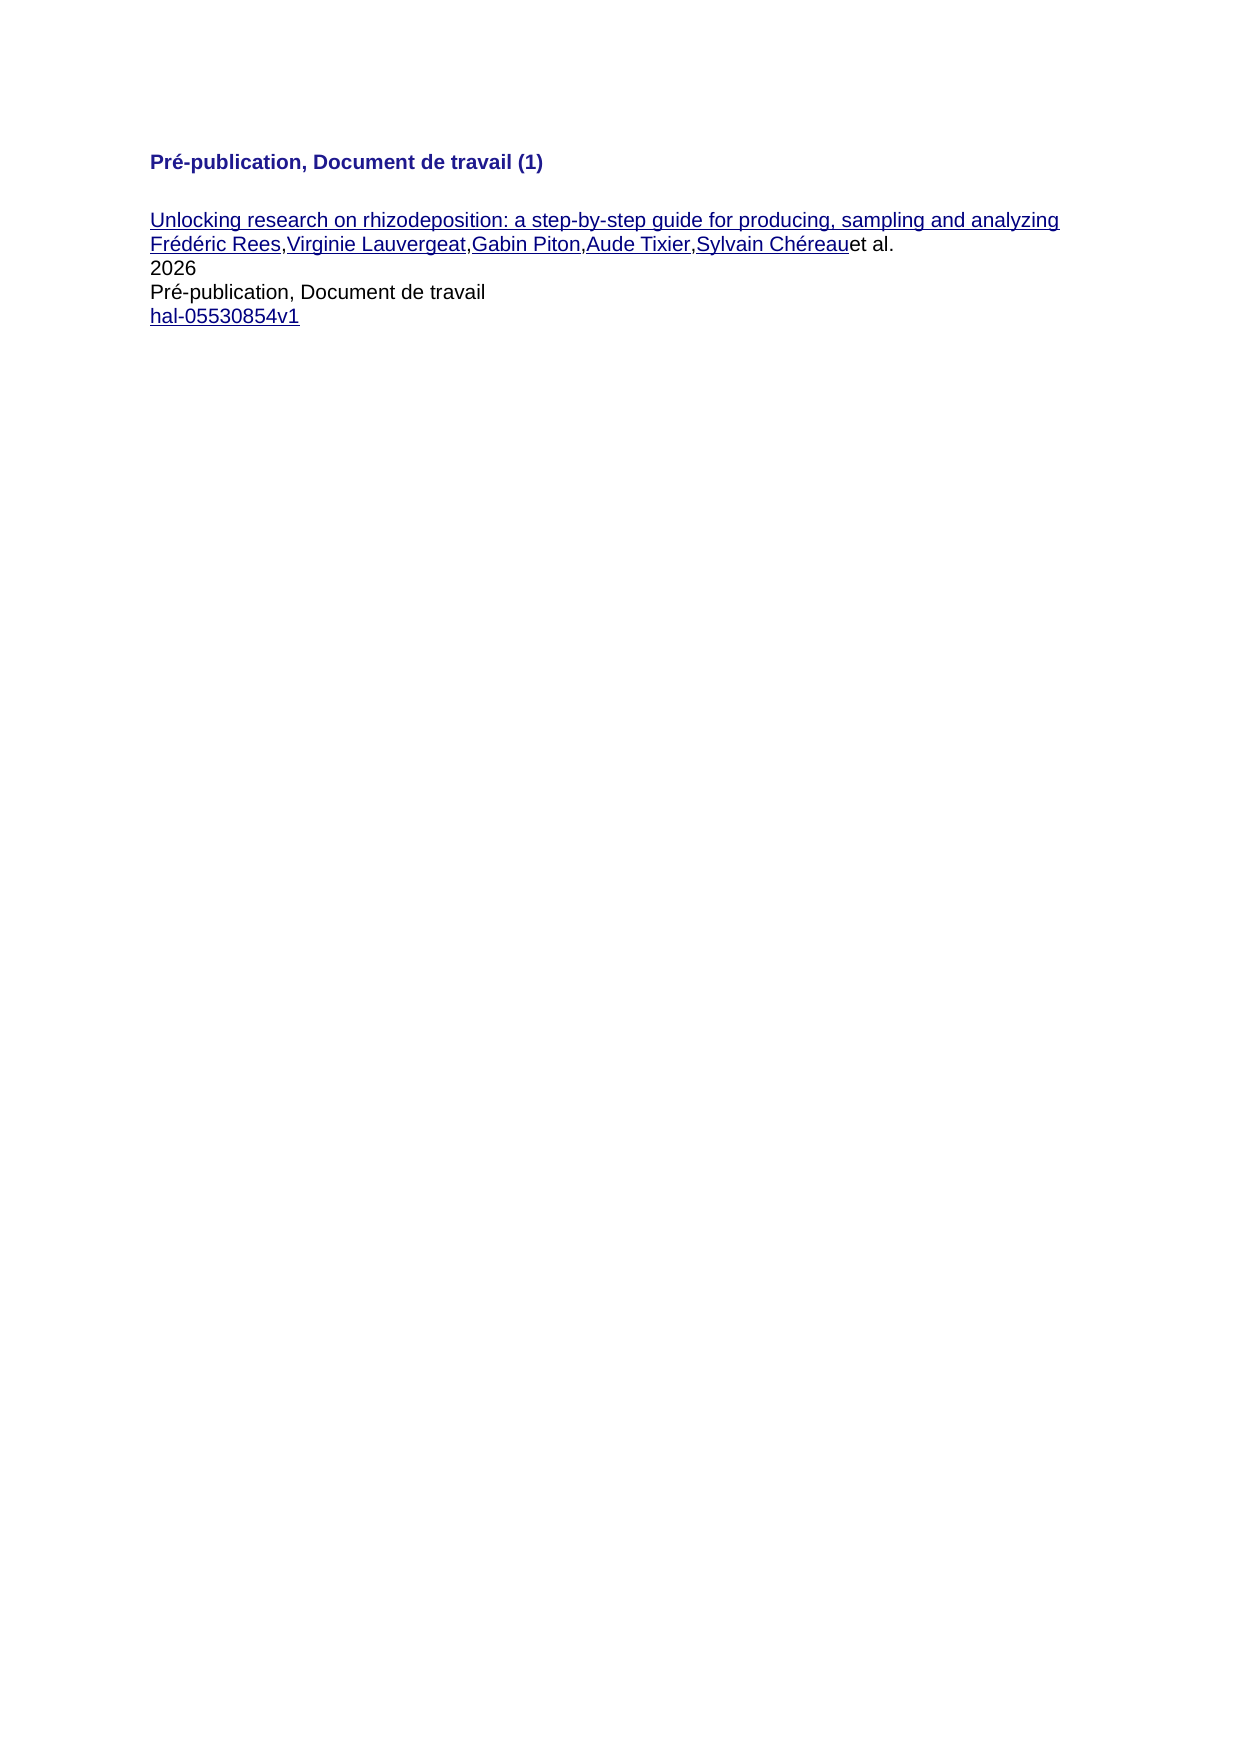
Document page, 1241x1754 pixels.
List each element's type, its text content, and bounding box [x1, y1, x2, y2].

table_header Unlocking research on rhizodeposition: a step-by-step guide for producing, sampling and analyzing Frédéric Rees,Virginie Lauvergeat,Gabin Piton,Aude Tixier,Sylvain Chéreauet al. 2026 Pré-publication, Document de travail hal-05530854v1 [150, 208, 1090, 328]
subtitle Pré-publication, Document de travail (1) [150, 150, 1090, 174]
